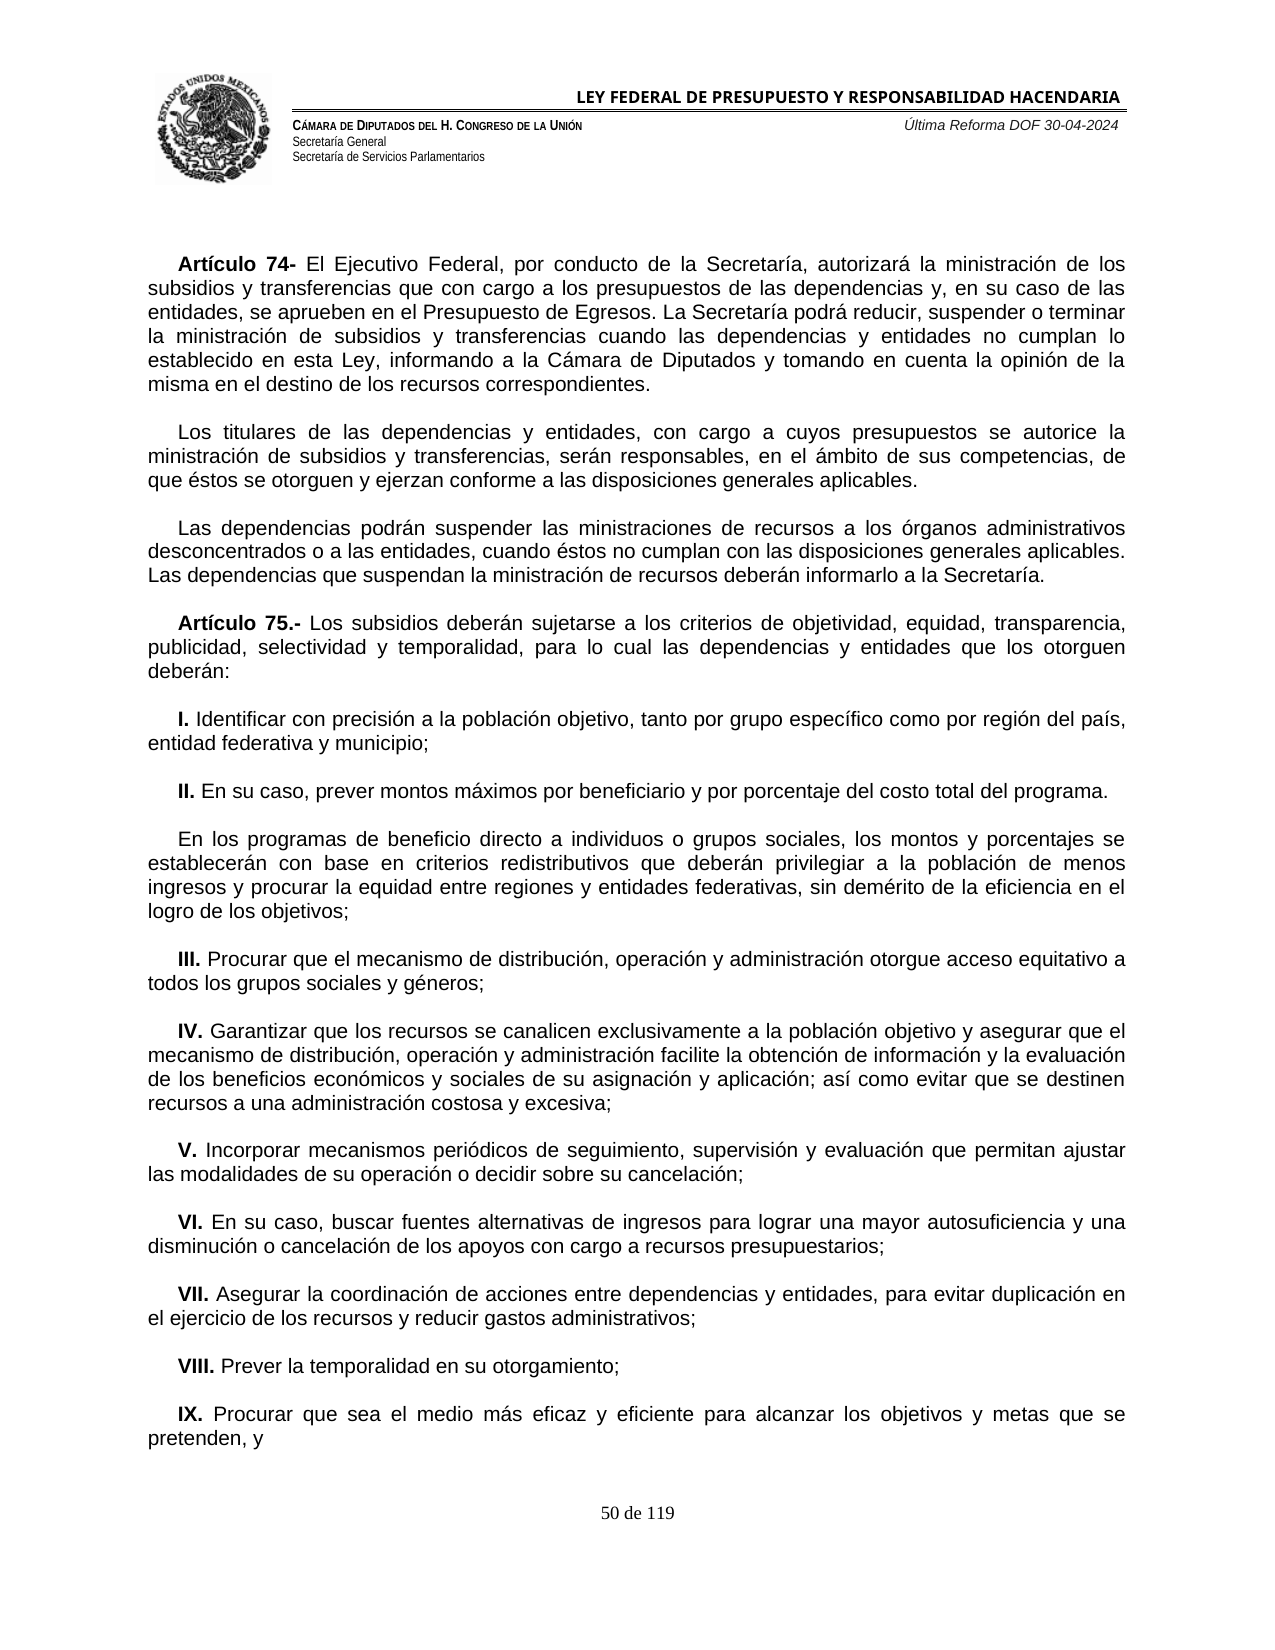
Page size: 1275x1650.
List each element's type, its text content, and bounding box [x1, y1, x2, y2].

text IV. Garantizar que los recursos se canalicen exclusivamente a la población objetivo y asegurar que el mecanismo de distribución, operación y administración facilite la obtención de información y la evaluación de los beneficios económicos y sociales de su asignación y aplicación; así como evitar que se destinen recursos a una administración costosa y excesiva; [148, 1018, 1127, 1114]
text IX. Procurar que sea el medio más eficaz y eficiente para alcanzar los objetivos y metas que se pretenden, y [148, 1402, 1127, 1450]
text II. En su caso, prever montos máximos por beneficiario y por porcentaje del costo total del programa. [148, 779, 1127, 803]
text Las dependencias podrán suspender las ministraciones de recursos a los órganos administrativos desconcentrados o a las entidades, cuando éstos no cumplan con las disposiciones generales aplicables. Las dependencias que suspendan la ministración de recursos deberán informarlo a la Secretaría. [148, 515, 1127, 587]
text Artículo 74- El Ejecutivo Federal, por conducto de la Secretaría, autorizará la ministración de los subsidios y transferencias que con cargo a los presupuestos de las dependencias y, en su caso de las entidades, se aprueben en el Presupuesto de Egresos. La Secretaría podrá reducir, suspender o terminar la ministración de subsidios y transferencias cuando las dependencias y entidades no cumplan lo establecido en esta Ley, informando a la Cámara de Diputados y tomando en cuenta la opinión de la misma en el destino de los recursos correspondientes. [148, 252, 1127, 396]
text En los programas de beneficio directo a individuos o grupos sociales, los montos y porcentajes se establecerán con base en criterios redistributivos que deberán privilegiar a la población de menos ingresos y procurar la equidad entre regiones y entidades federativas, sin demérito de la eficiencia en el logro de los objetivos; [148, 827, 1127, 923]
text V. Incorporar mecanismos periódicos de seguimiento, supervisión y evaluación que permitan ajustar las modalidades de su operación o decidir sobre su cancelación; [148, 1138, 1127, 1186]
text III. Procurar que el mecanismo de distribución, operación y administración otorgue acceso equitativo a todos los grupos sociales y géneros; [148, 947, 1127, 994]
text VIII. Prever la temporalidad en su otorgamiento; [148, 1354, 1127, 1378]
text VI. En su caso, buscar fuentes alternativas de ingresos para lograr una mayor autosuficiencia y una disminución o cancelación de los apoyos con cargo a recursos presupuestarios; [148, 1210, 1127, 1258]
text Artículo 75.- Los subsidios deberán sujetarse a los criterios de objetividad, equidad, transparencia, publicidad, selectividad y temporalidad, para lo cual las dependencias y entidades que los otorguen deberán: [148, 611, 1127, 683]
text VII. Asegurar la coordinación de acciones entre dependencias y entidades, para evitar duplicación en el ejercicio de los recursos y reducir gastos administrativos; [148, 1282, 1127, 1330]
text I. Identificar con precisión a la población objetivo, tanto por grupo específico como por región del país, entidad federativa y municipio; [148, 707, 1127, 755]
text Los titulares de las dependencias y entidades, con cargo a cuyos presupuestos se autorice la ministración de subsidios y transferencias, serán responsables, en el ámbito de sus competencias, de que éstos se otorguen y ejerzan conforme a las disposiciones generales aplicables. [148, 419, 1127, 491]
